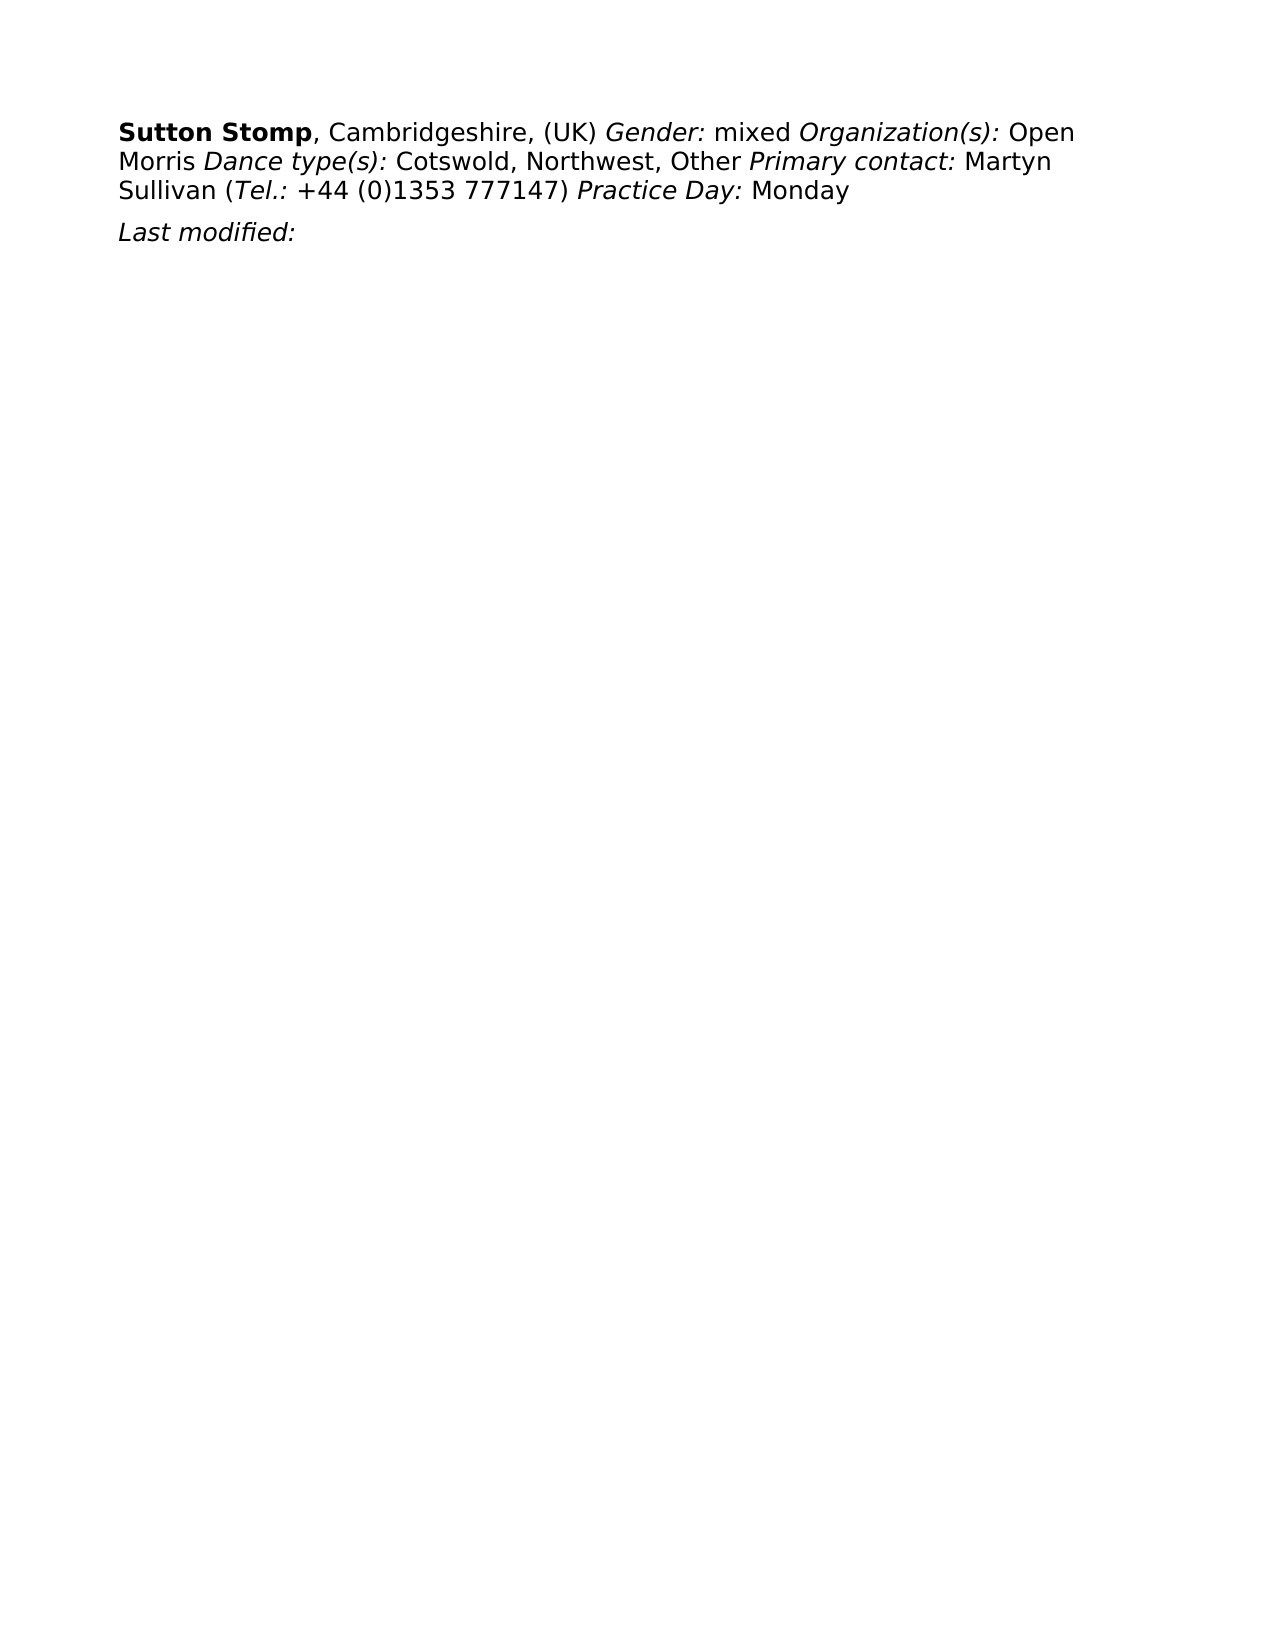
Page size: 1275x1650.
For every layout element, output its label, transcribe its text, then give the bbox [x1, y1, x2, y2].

text Last modified: [118, 218, 1157, 247]
text Sutton Stomp, Cambridgeshire, (UK) Gender: mixed Organization(s): Open Morris Dance type(s): Cotswold, Northwest, Other Primary contact: Martyn Sullivan (Tel.: +44 (0)1353 777147) Practice Day: Monday [118, 118, 1157, 206]
